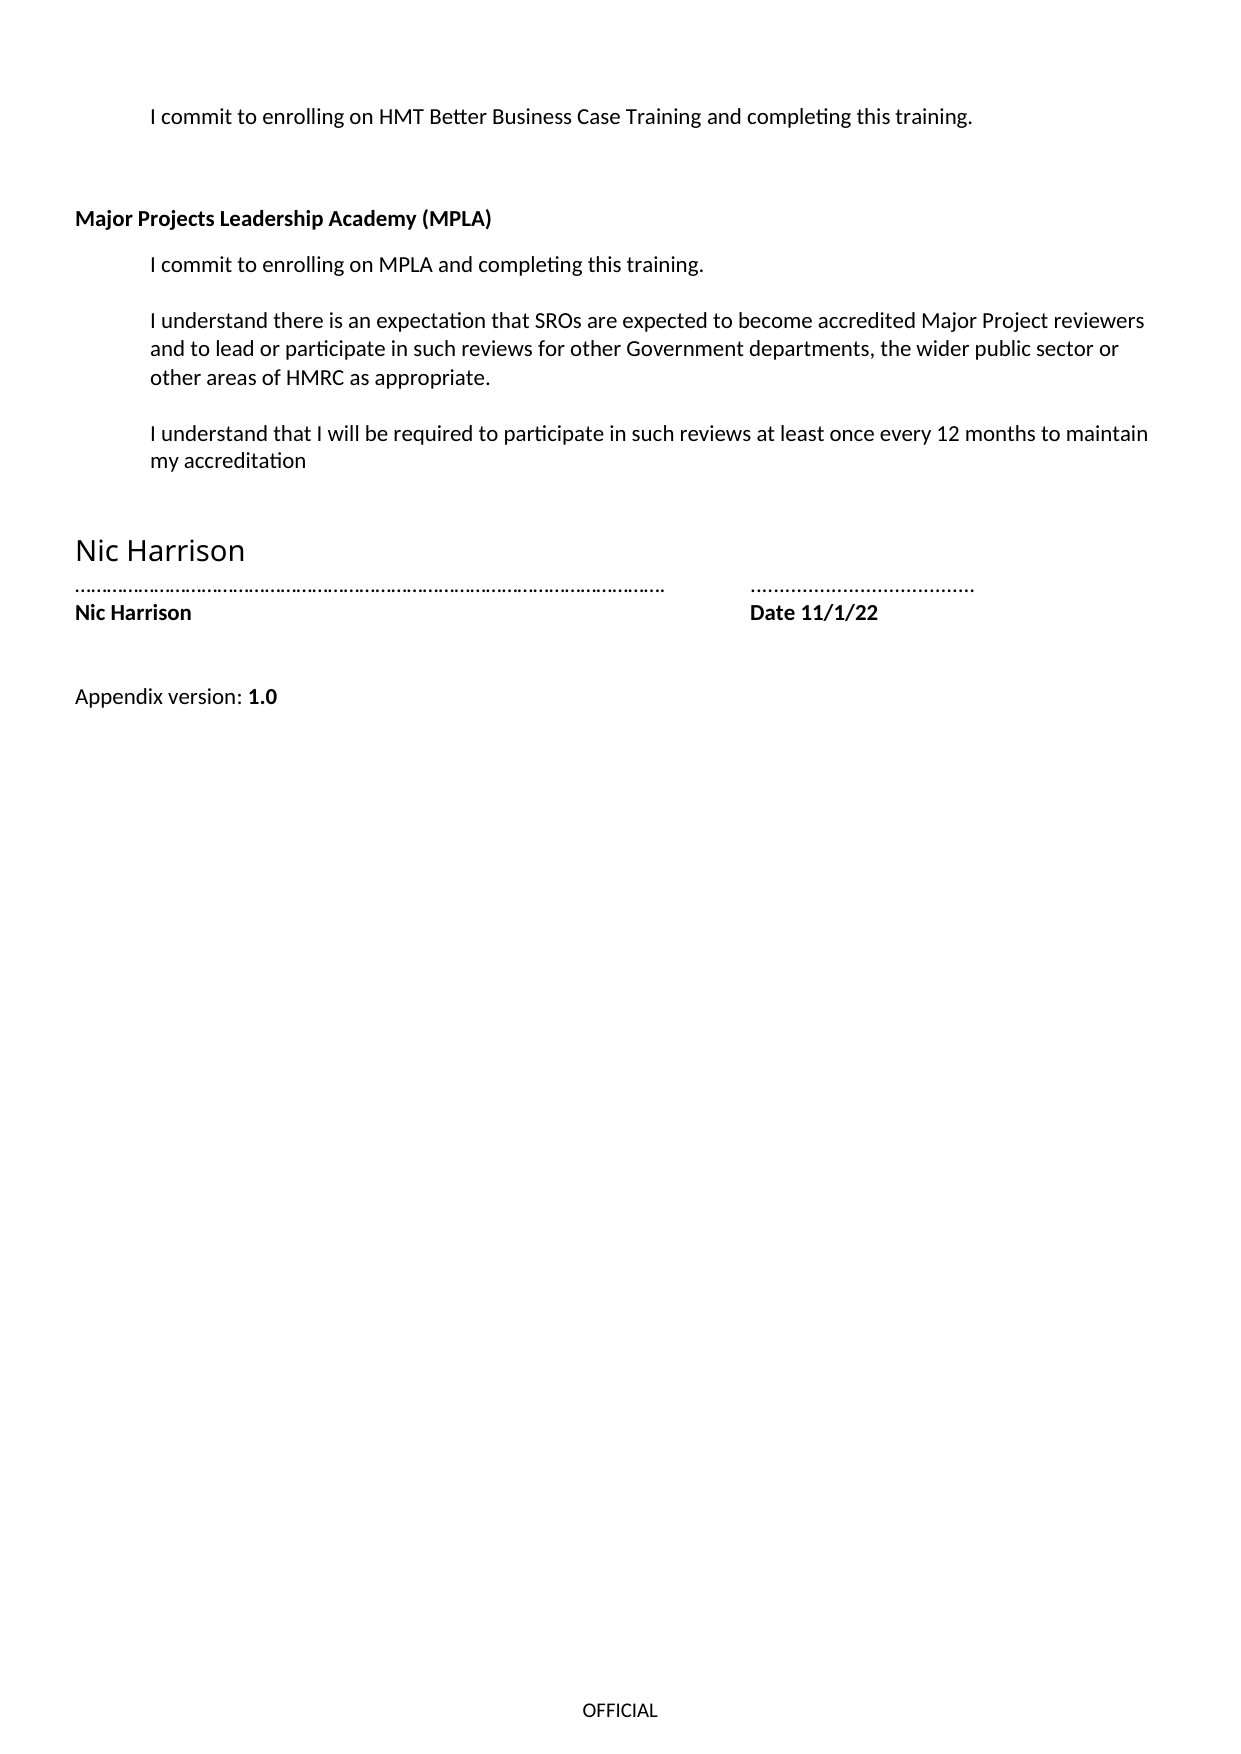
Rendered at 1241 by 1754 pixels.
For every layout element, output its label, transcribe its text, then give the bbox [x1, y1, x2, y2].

text Appendix version: 1.0 [75, 682, 1165, 711]
text I commit to enrolling on HMT Better Business Case Training and completing this training. [150, 102, 1165, 130]
list I understand that I will be required to participate in such reviews at least once every 12 months to maintain my accreditation [150, 419, 1165, 475]
text Major Projects Leadership Academy (MPLA) [75, 204, 1165, 232]
list I understand there is an expectation that SROs are expected to become accredited Major Project reviewers and to lead or participate in such reviews for other Government departments, the wider public sector or other areas of HMRC as appropriate. [150, 307, 1165, 391]
text …………………………………………………………………………………………………. ....................................... [75, 570, 1165, 598]
list I commit to enrolling on MPLA and completing this training. [150, 251, 1165, 278]
text Nic Harrison [75, 531, 1165, 570]
text Nic Harrison Date 11/1/22 [75, 598, 1165, 626]
